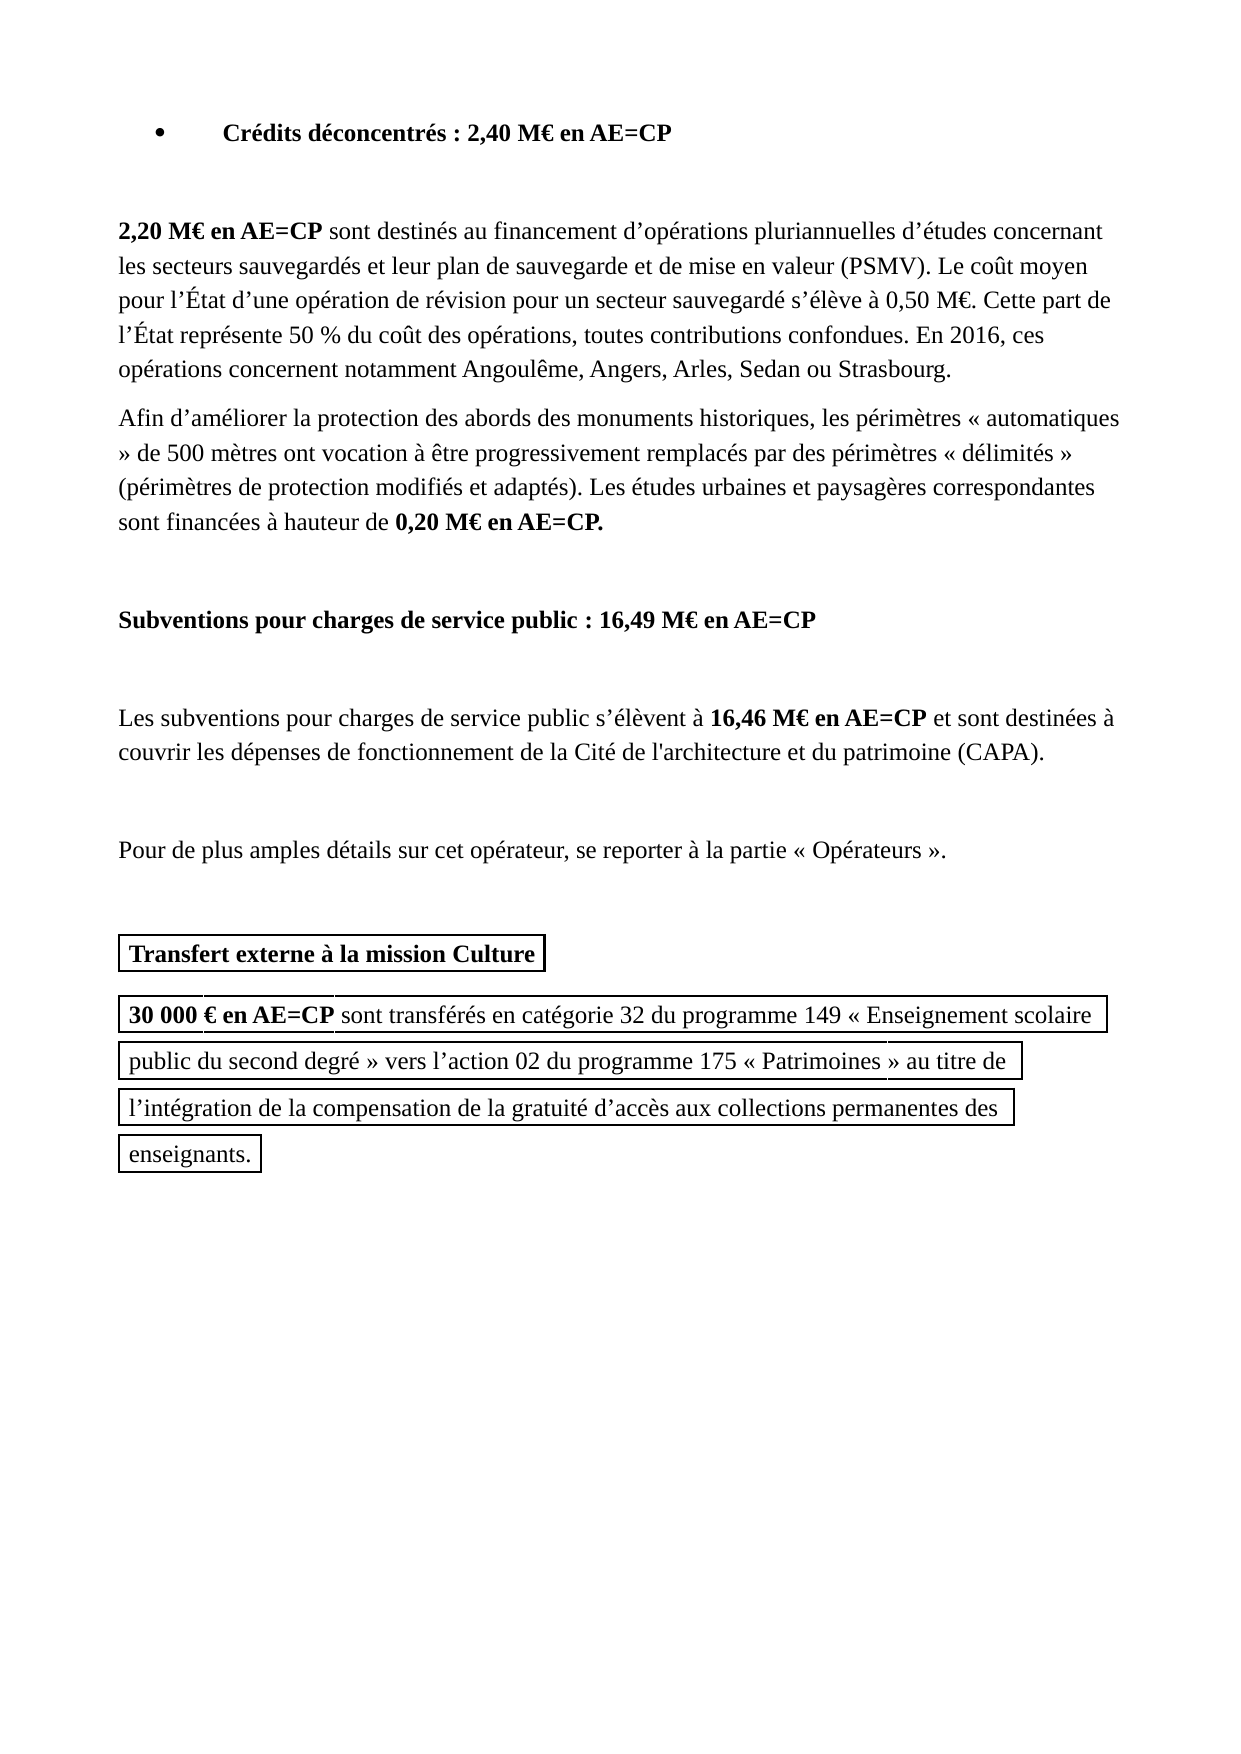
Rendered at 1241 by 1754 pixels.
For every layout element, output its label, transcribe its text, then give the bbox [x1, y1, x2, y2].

text [546, 934, 1122, 972]
text Les subventions pour charges de service public s’élèvent à 16,46 M€ en AE=CP et sont destinées à couvrir les dépenses de fonctionnement de la Cité de l'architecture et du patrimoine (CAPA). [118, 703, 1122, 766]
text · Crédits déconcentrés : 2,40 M€ en AE=CP [156, 118, 1122, 147]
text Pour de plus amples détails sur cet opérateur, se reporter à la partie « Opérateurs ». [118, 836, 1122, 864]
text 30 000 € en AE=CP sont transférés en catégorie 32 du programme 149 « Enseignement scolaire public du second degré » vers l’action 02 du programme 175 « Patrimoines » au titre de l’intégration de la compensation de la gratuité d’accès aux collections permanentes des enseignants. [118, 995, 1122, 1173]
text Transfert externe à la mission Culture [120, 936, 543, 970]
text Subventions pour charges de service public : 16,49 M€ en AE=CP [118, 605, 1122, 633]
text Afin d’améliorer la protection des abords des monuments historiques, les périmètres « automatiques » de 500 mètres ont vocation à être progressivement remplacés par des périmètres « délimités » (périmètres de protection modifiés et adaptés). Les études urbaines et paysagères correspondantes sont financées à hauteur de 0,20 M€ en AE=CP. [118, 403, 1122, 535]
text 2,20 M€ en AE=CP sont destinés au financement d’opérations pluriannuelles d’études concernant les secteurs sauvegardés et leur plan de sauvegarde et de mise en valeur (PSMV). Le coût moyen pour l’État d’une opération de révision pour un secteur sauvegardé s’élève à 0,50 M€. Cette part de l’État représente 50 % du coût des opérations, toutes contributions confondues. En 2016, ces opérations concernent notamment Angoulême, Angers, Arles, Sedan ou Strasbourg. [118, 216, 1122, 383]
